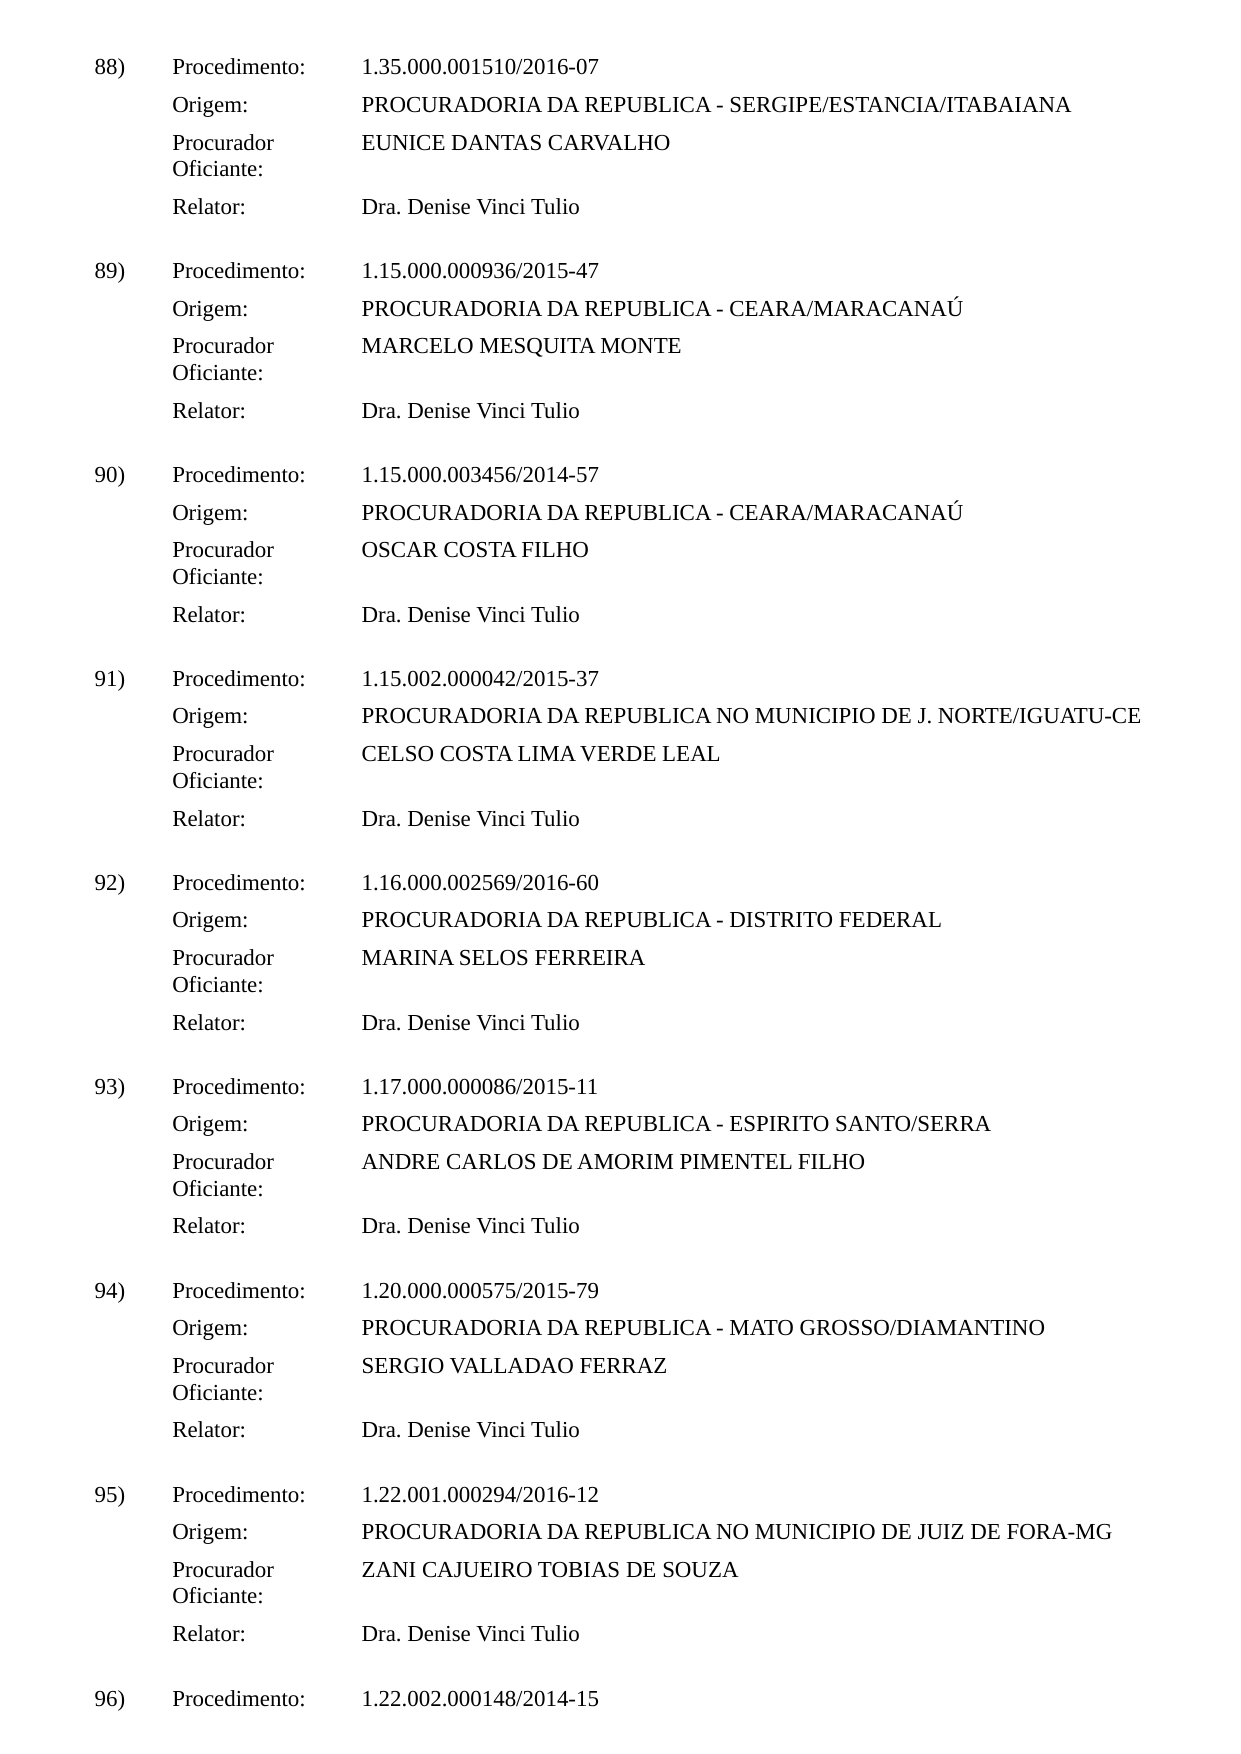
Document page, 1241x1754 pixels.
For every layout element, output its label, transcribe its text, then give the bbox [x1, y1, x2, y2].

table_cell Dra. Denise Vinci Tulio [356, 1615, 1193, 1652]
table_cell SERGIO VALLADAO FERRAZ [356, 1347, 1193, 1411]
table_header 93) [89, 1067, 166, 1105]
table_cell Relator: [166, 1411, 356, 1448]
table_cell PROCURADORIA DA REPUBLICA NO MUNICIPIO DE JUIZ DE FORA-MG [356, 1513, 1193, 1551]
table_cell PROCURADORIA DA REPUBLICA - ESPIRITO SANTO/SERRA [356, 1105, 1193, 1143]
table_header Procedimento: [166, 1475, 356, 1513]
table_cell Origem: [166, 901, 356, 939]
table_cell ANDRE CARLOS DE AMORIM PIMENTEL FILHO [356, 1143, 1193, 1207]
table_cell Procurador Oficiante: [166, 123, 356, 187]
table_cell Dra. Denise Vinci Tulio [356, 1411, 1193, 1448]
table_cell PROCURADORIA DA REPUBLICA - MATO GROSSO/DIAMANTINO [356, 1309, 1193, 1347]
table_cell MARCELO MESQUITA MONTE [356, 327, 1193, 391]
table_header 96) [89, 1679, 166, 1717]
table_cell Procurador Oficiante: [166, 735, 356, 799]
table_cell Procurador Oficiante: [166, 327, 356, 391]
table_cell Dra. Denise Vinci Tulio [356, 595, 1193, 633]
table_cell ZANI CAJUEIRO TOBIAS DE SOUZA [356, 1551, 1193, 1615]
table_cell Origem: [166, 1513, 356, 1551]
table_cell [89, 1513, 166, 1551]
table_cell Dra. Denise Vinci Tulio [356, 1207, 1193, 1244]
table_cell Procurador Oficiante: [166, 1551, 356, 1615]
table_cell [89, 289, 166, 327]
table_cell Origem: [166, 289, 356, 327]
table_header 1.22.001.000294/2016-12 [356, 1475, 1193, 1513]
table_cell Relator: [166, 799, 356, 837]
table_cell Procurador Oficiante: [166, 939, 356, 1003]
table_cell Origem: [166, 1105, 356, 1143]
table_header 88) [89, 47, 166, 85]
table_cell [89, 799, 166, 837]
table_cell [89, 1411, 166, 1448]
table_cell Dra. Denise Vinci Tulio [356, 391, 1193, 429]
table_cell [89, 1143, 166, 1207]
table_cell [89, 901, 166, 939]
table_cell Dra. Denise Vinci Tulio [356, 1003, 1193, 1041]
table_cell PROCURADORIA DA REPUBLICA - SERGIPE/ESTANCIA/ITABAIANA [356, 85, 1193, 123]
table_cell [89, 123, 166, 187]
table_cell Procurador Oficiante: [166, 1347, 356, 1411]
table_cell Origem: [166, 85, 356, 123]
table_cell [89, 187, 166, 225]
table_cell [89, 1309, 166, 1347]
table_cell PROCURADORIA DA REPUBLICA - DISTRITO FEDERAL [356, 901, 1193, 939]
table_cell OSCAR COSTA FILHO [356, 531, 1193, 595]
table_cell Relator: [166, 1003, 356, 1041]
table_header 92) [89, 863, 166, 901]
table_cell Origem: [166, 493, 356, 531]
table_header 1.15.000.000936/2015-47 [356, 251, 1193, 289]
table_cell [89, 939, 166, 1003]
table_header 94) [89, 1271, 166, 1309]
table_cell Relator: [166, 391, 356, 429]
table_cell Relator: [166, 595, 356, 633]
table_cell Relator: [166, 1615, 356, 1652]
table_cell Procurador Oficiante: [166, 531, 356, 595]
table_header 1.16.000.002569/2016-60 [356, 863, 1193, 901]
table_cell PROCURADORIA DA REPUBLICA - CEARA/MARACANAÚ [356, 493, 1193, 531]
table_cell Dra. Denise Vinci Tulio [356, 187, 1193, 225]
table_cell PROCURADORIA DA REPUBLICA NO MUNICIPIO DE J. NORTE/IGUATU-CE [356, 697, 1193, 735]
table_cell Origem: [166, 1309, 356, 1347]
table_cell Origem: [166, 697, 356, 735]
table_cell [89, 1551, 166, 1615]
table_cell [89, 1207, 166, 1244]
table_cell [89, 697, 166, 735]
table_cell Relator: [166, 187, 356, 225]
table_header 1.15.002.000042/2015-37 [356, 659, 1193, 697]
table_header Procedimento: [166, 251, 356, 289]
table_header 1.22.002.000148/2014-15 [356, 1679, 1193, 1717]
table_header 95) [89, 1475, 166, 1513]
table_cell [89, 1615, 166, 1652]
table_cell PROCURADORIA DA REPUBLICA - CEARA/MARACANAÚ [356, 289, 1193, 327]
table_cell CELSO COSTA LIMA VERDE LEAL [356, 735, 1193, 799]
table_header Procedimento: [166, 659, 356, 697]
table_header Procedimento: [166, 47, 356, 85]
table_header 1.17.000.000086/2015-11 [356, 1067, 1193, 1105]
table_cell Procurador Oficiante: [166, 1143, 356, 1207]
table_header 1.35.000.001510/2016-07 [356, 47, 1193, 85]
table_cell Dra. Denise Vinci Tulio [356, 799, 1193, 837]
table_header 90) [89, 455, 166, 493]
table_cell [89, 493, 166, 531]
table_header Procedimento: [166, 1679, 356, 1717]
table_cell [89, 1105, 166, 1143]
table_header Procedimento: [166, 455, 356, 493]
table_header Procedimento: [166, 863, 356, 901]
table_header 1.20.000.000575/2015-79 [356, 1271, 1193, 1309]
table_header Procedimento: [166, 1067, 356, 1105]
table_cell [89, 1003, 166, 1041]
table_cell [89, 327, 166, 391]
table_cell Relator: [166, 1207, 356, 1244]
table_cell MARINA SELOS FERREIRA [356, 939, 1193, 1003]
table_cell [89, 1347, 166, 1411]
table_cell [89, 85, 166, 123]
table_header 91) [89, 659, 166, 697]
table_header Procedimento: [166, 1271, 356, 1309]
table_cell EUNICE DANTAS CARVALHO [356, 123, 1193, 187]
table_cell [89, 735, 166, 799]
table_cell [89, 595, 166, 633]
table_header 1.15.000.003456/2014-57 [356, 455, 1193, 493]
table_cell [89, 391, 166, 429]
table_header 89) [89, 251, 166, 289]
table_cell [89, 531, 166, 595]
